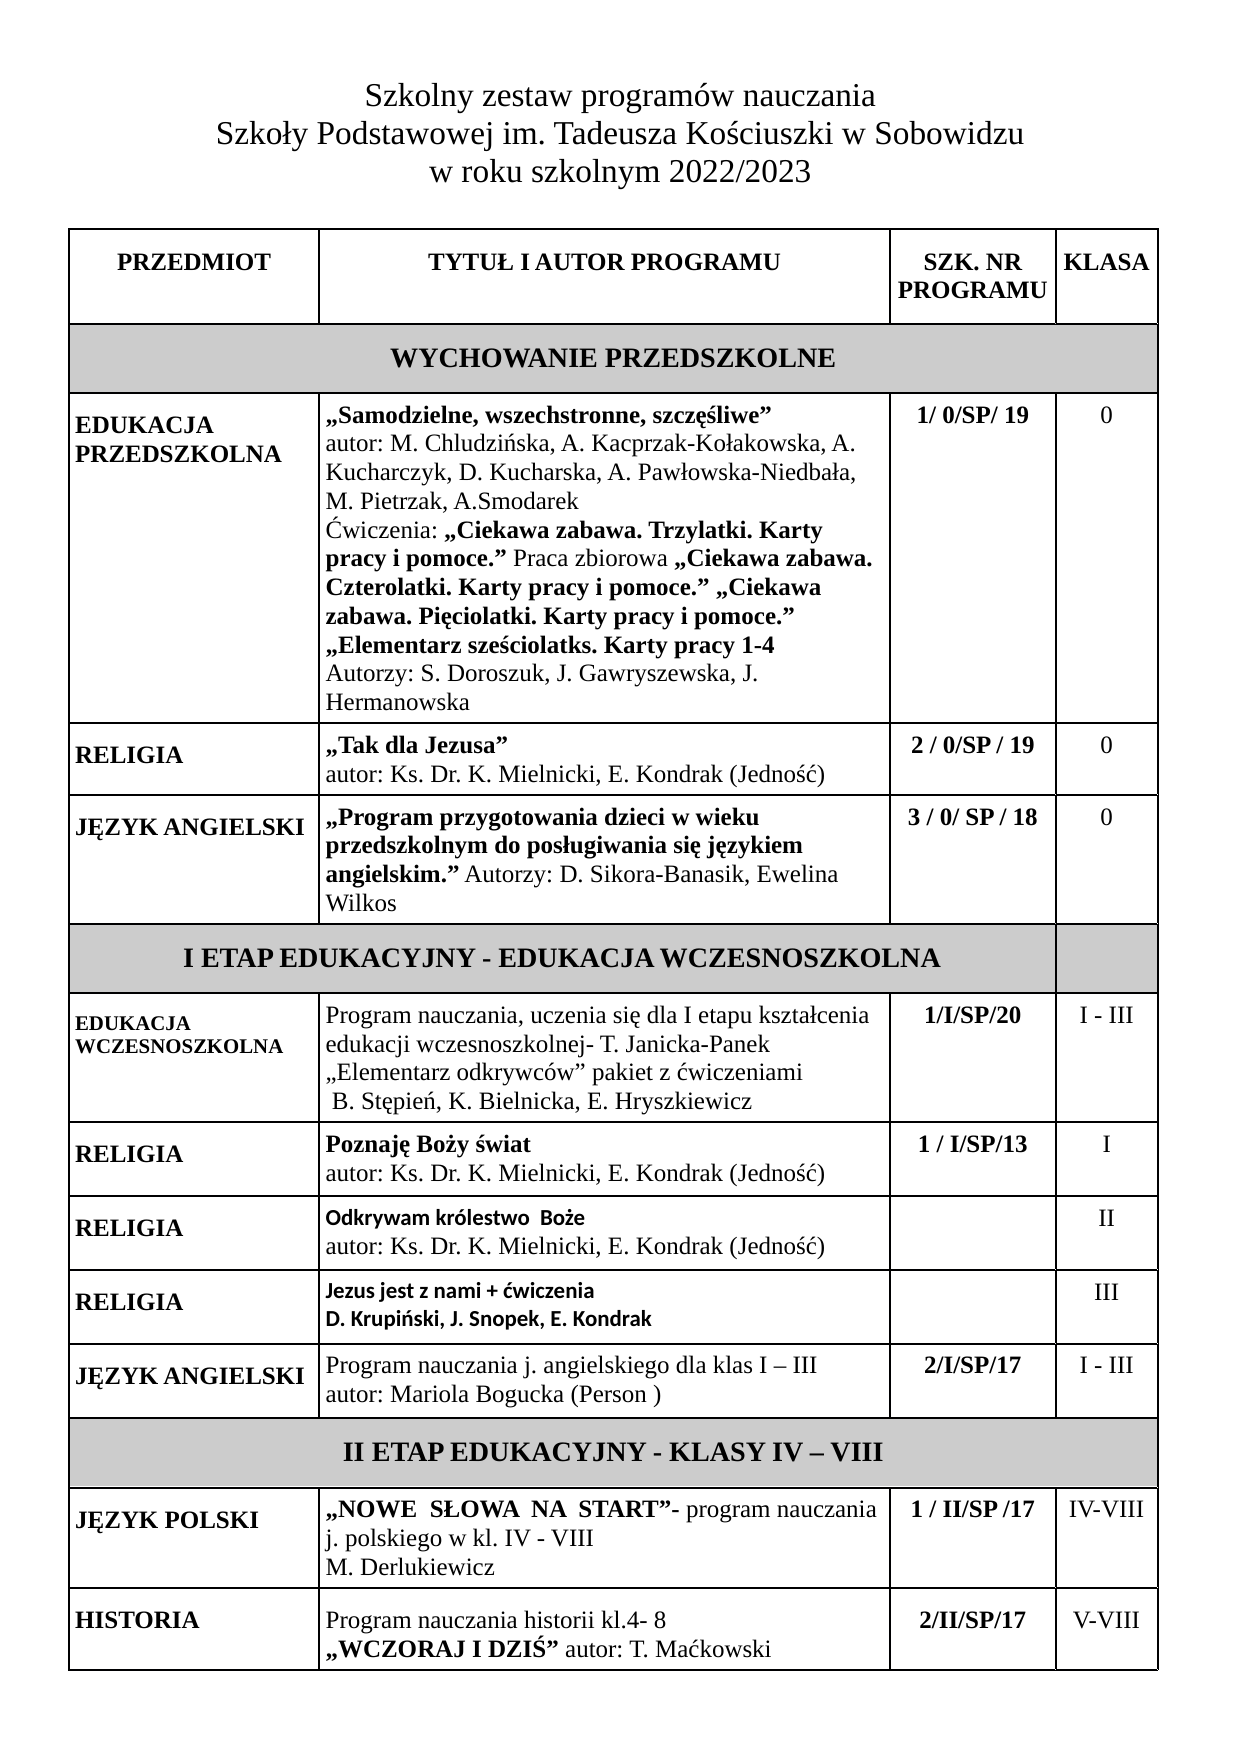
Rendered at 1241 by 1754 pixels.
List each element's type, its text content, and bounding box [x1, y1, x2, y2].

text Szkolny zestaw programów nauczania [75, 75, 1165, 113]
table_header SZK. NR PROGRAMU [891, 230, 1055, 323]
table_cell 2 / 0/SP / 19 [891, 724, 1055, 794]
table_cell Jezus jest z nami + ćwiczenia D. Krupiński, J. Snopek, E. Kondrak [320, 1271, 889, 1342]
table_cell I ETAP EDUKACYJNY - EDUKACJA WCZESNOSZKOLNA [70, 925, 1055, 992]
table_cell [891, 1197, 1055, 1269]
table_cell HISTORIA [70, 1589, 318, 1669]
text Szkoły Podstawowej im. Tadeusza Kościuszki w Sobowidzu [75, 113, 1165, 152]
table_cell Program nauczania j. angielskiego dla klas I – III autor: Mariola Bogucka (Person ) [320, 1345, 889, 1417]
table_header PRZEDMIOT [70, 230, 318, 323]
table_cell V-VIII [1057, 1589, 1157, 1669]
table_cell Odkrywam królestwo Boże autor: Ks. Dr. K. Mielnicki, E. Kondrak (Jedność) [320, 1197, 889, 1269]
table_cell 1 / II/SP /17 [891, 1489, 1055, 1587]
table_cell WYCHOWANIE PRZEDSZKOLNE [70, 325, 1157, 392]
table_cell I - III [1057, 994, 1157, 1121]
table_cell 0 [1057, 394, 1157, 722]
table_cell [1057, 925, 1157, 992]
table_header KLASA [1057, 230, 1157, 323]
table_cell 3 / 0/ SP / 18 [891, 796, 1055, 923]
table_cell II [1057, 1197, 1157, 1269]
table_cell III [1057, 1271, 1157, 1342]
table_cell 1 / I/SP/13 [891, 1123, 1055, 1195]
table_cell 0 [1057, 796, 1157, 923]
table_cell I [1057, 1123, 1157, 1195]
table_cell JĘZYK POLSKI [70, 1489, 318, 1587]
table_cell IV-VIII [1057, 1489, 1157, 1587]
table_cell Poznaję Boży świat autor: Ks. Dr. K. Mielnicki, E. Kondrak (Jedność) [320, 1123, 889, 1195]
table_cell Program nauczania historii kl.4- 8 „WCZORAJ I DZIŚ” autor: T. Maćkowski [320, 1589, 889, 1669]
table_cell 1/ 0/SP/ 19 [891, 394, 1055, 722]
table_cell II ETAP EDUKACYJNY - KLASY IV – VIII [70, 1419, 1157, 1486]
table_cell „Tak dla Jezusa” autor: Ks. Dr. K. Mielnicki, E. Kondrak (Jedność) [320, 724, 889, 794]
table_cell EDUKACJA PRZEDSZKOLNA [70, 394, 318, 722]
table_cell RELIGIA [70, 1271, 318, 1342]
table_cell „Program przygotowania dzieci w wieku przedszkolnym do posługiwania się językiem angielskim.” Autorzy: D. Sikora-Banasik, Ewelina Wilkos [320, 796, 889, 923]
table_cell JĘZYK ANGIELSKI [70, 1345, 318, 1417]
table_cell 0 [1057, 724, 1157, 794]
table_cell Program nauczania, uczenia się dla I etapu kształcenia edukacji wczesnoszkolnej- T. Janicka-Panek „Elementarz odkrywców” pakiet z ćwiczeniami B. Stępień, K. Bielnicka, E. Hryszkiewicz [320, 994, 889, 1121]
table_cell 1/I/SP/20 [891, 994, 1055, 1121]
table_cell RELIGIA [70, 724, 318, 794]
table_cell I - III [1057, 1345, 1157, 1417]
text w roku szkolnym 2022/2023 [75, 152, 1165, 190]
table_cell 2/II/SP/17 [891, 1589, 1055, 1669]
table_cell „Samodzielne, wszechstronne, szczęśliwe” autor: M. Chludzińska, A. Kacprzak-Kołakowska, A. Kucharczyk, D. Kucharska, A. Pawłowska-Niedbała, M. Pietrzak, A.Smodarek Ćwiczenia: „Ciekawa zabawa. Trzylatki. Karty pracy i pomoce.” Praca zbiorowa „Ciekawa zabawa. Czterolatki. Karty pracy i pomoce.” „Ciekawa zabawa. Pięciolatki. Karty pracy i pomoce.” „Elementarz sześciolatks. Karty pracy 1-4 Autorzy: S. Doroszuk, J. Gawryszewska, J. Hermanowska [320, 394, 889, 722]
table_cell EDUKACJA WCZESNOSZKOLNA [70, 994, 318, 1121]
table_cell RELIGIA [70, 1197, 318, 1269]
table_cell 2/I/SP/17 [891, 1345, 1055, 1417]
table_cell RELIGIA [70, 1123, 318, 1195]
table_cell „NOWE SŁOWA NA START”- program nauczania j. polskiego w kl. IV - VIII M. Derlukiewicz [320, 1489, 889, 1587]
table_cell JĘZYK ANGIELSKI [70, 796, 318, 923]
table_header TYTUŁ I AUTOR PROGRAMU [320, 230, 889, 323]
table_cell [891, 1271, 1055, 1342]
